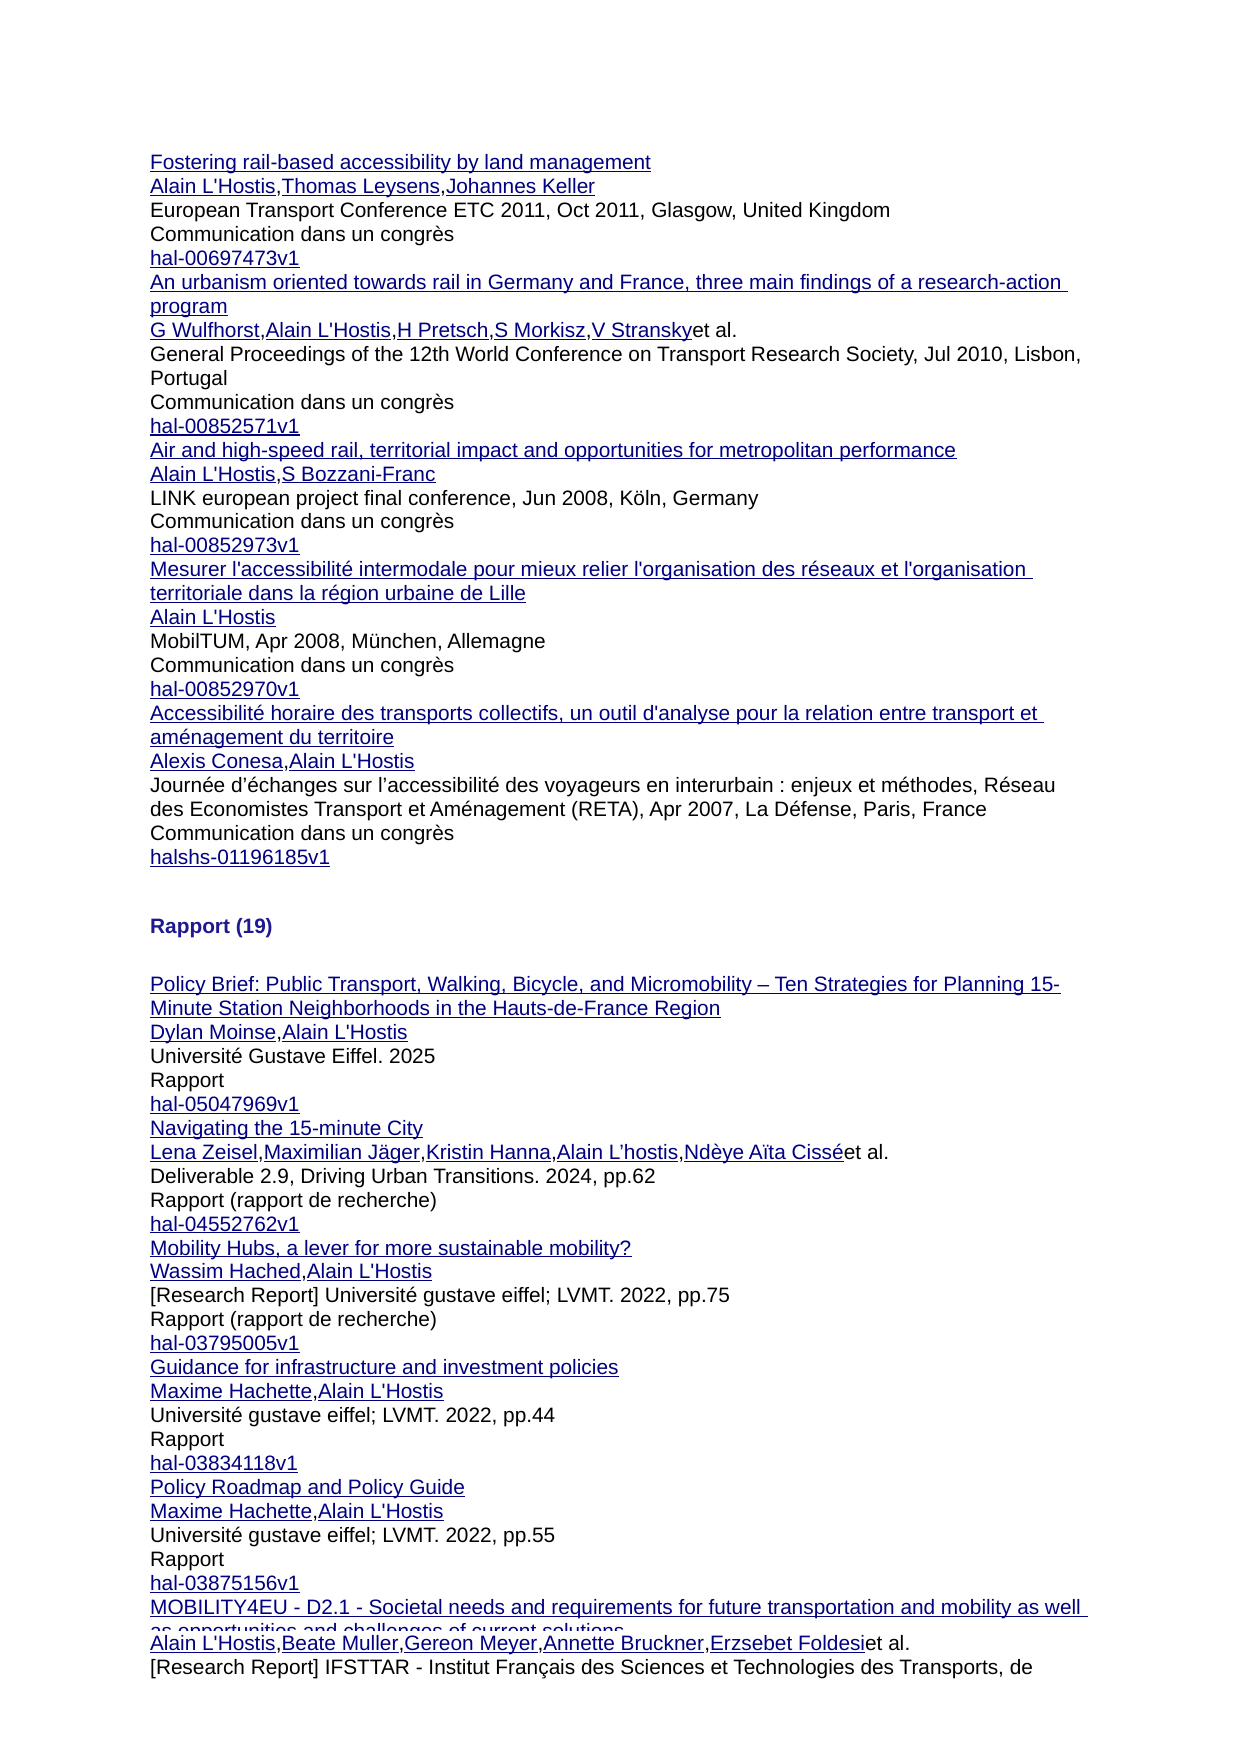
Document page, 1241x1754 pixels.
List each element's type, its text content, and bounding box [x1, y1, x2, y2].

table_cell Air and high-speed rail, territorial impact and opportunities for metropolitan performance Alain L'Hostis,S Bozzani-Franc LINK european project final conference, Jun 2008, Köln, Germany Communication dans un congrès hal-00852973v1 [150, 438, 1090, 557]
table_cell An urbanism oriented towards rail in Germany and France, three main findings of a research-action program G Wulfhorst,Alain L'Hostis,H Pretsch,S Morkisz,V Stranskyet al. General Proceedings of the 12th World Conference on Transport Research Society, Jul 2010, Lisbon, Portugal Communication dans un congrès hal-00852571v1 [150, 270, 1090, 437]
table_cell Navigating the 15-minute City Lena Zeisel,Maximilian Jäger,Kristin Hanna,Alain L’hostis,Ndèye Aïta Cisséet al. Deliverable 2.9, Driving Urban Transitions. 2024, pp.62 Rapport (rapport de recherche) hal-04552762v1 [150, 1116, 1090, 1235]
table_header Policy Brief: Public Transport, Walking, Bicycle, and Micromobility – Ten Strategies for Planning 15-Minute Station Neighborhoods in the Hauts-de-France Region Dylan Moinse,Alain L'Hostis Université Gustave Eiffel. 2025 Rapport hal-05047969v1 [150, 972, 1090, 1116]
table_cell Accessibilité horaire des transports collectifs, un outil d'analyse pour la relation entre transport et aménagement du territoire Alexis Conesa,Alain L'Hostis Journée d’échanges sur l’accessibilité des voyageurs en interurbain : enjeux et méthodes, Réseau des Economistes Transport et Aménagement (RETA), Apr 2007, La Défense, Paris, France Communication dans un congrès halshs-01196185v1 [150, 701, 1090, 869]
table_cell MOBILITY4EU - D2.1 - Societal needs and requirements for future transportation and mobility as well as opportunities and challenges of current solutions Alain L'Hostis,Beate Muller,Gereon Meyer,Annette Bruckner,Erzsebet Foldesiet al. [Research Report] IFSTTAR - Institut Français des Sciences et Technologies des Transports, de [150, 1595, 1090, 1679]
subtitle Rapport (19) [150, 913, 1090, 937]
table_cell Guidance for infrastructure and investment policies Maxime Hachette,Alain L'Hostis Université gustave eiffel; LVMT. 2022, pp.44 Rapport hal-03834118v1 [150, 1355, 1090, 1475]
table_cell Fostering rail-based accessibility by land management Alain L'Hostis,Thomas Leysens,Johannes Keller European Transport Conference ETC 2011, Oct 2011, Glasgow, United Kingdom Communication dans un congrès hal-00697473v1 [150, 150, 1090, 270]
table_cell Mesurer l'accessibilité intermodale pour mieux relier l'organisation des réseaux et l'organisation territoriale dans la région urbaine de Lille Alain L'Hostis MobilTUM, Apr 2008, München, Allemagne Communication dans un congrès hal-00852970v1 [150, 557, 1090, 701]
table_cell Policy Roadmap and Policy Guide Maxime Hachette,Alain L'Hostis Université gustave eiffel; LVMT. 2022, pp.55 Rapport hal-03875156v1 [150, 1475, 1090, 1595]
table_cell Mobility Hubs, a lever for more sustainable mobility? Wassim Hached,Alain L'Hostis [Research Report] Université gustave eiffel; LVMT. 2022, pp.75 Rapport (rapport de recherche) hal-03795005v1 [150, 1235, 1090, 1355]
